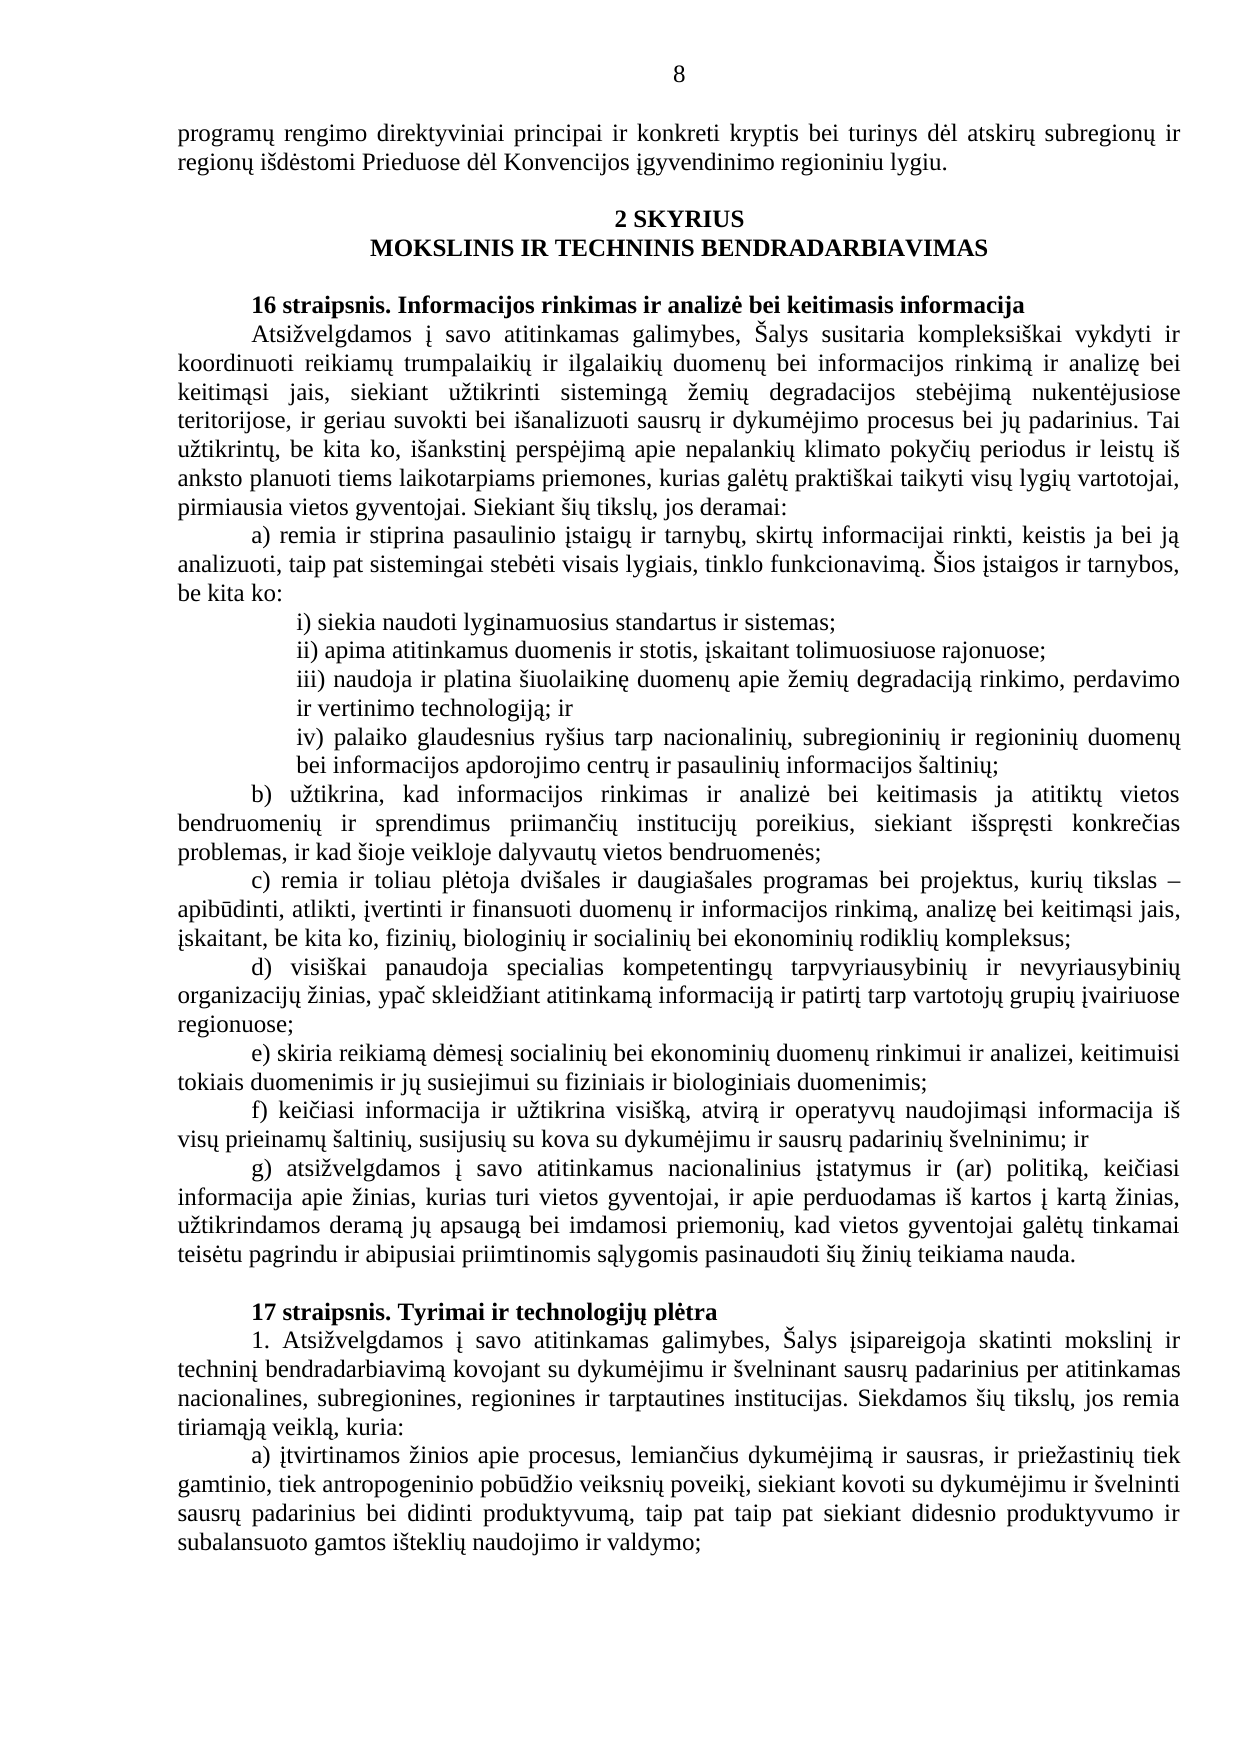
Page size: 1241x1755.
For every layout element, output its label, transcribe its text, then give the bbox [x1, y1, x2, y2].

text 17 straipsnis. Tyrimai ir technologijų plėtra [177, 1297, 1181, 1326]
text iv) palaiko glaudesnius ryšius tarp nacionalinių, subregioninių ir regioninių duomenų bei informacijos apdorojimo centrų ir pasaulinių informacijos šaltinių; [296, 722, 1181, 779]
text Atsižvelgdamos į savo atitinkamas galimybes, Šalys susitaria kompleksiškai vykdyti ir koordinuoti reikiamų trumpalaikių ir ilgalaikių duomenų bei informacijos rinkimą ir analizę bei keitimąsi jais, siekiant užtikrinti sistemingą žemių degradacijos stebėjimą nukentėjusiose teritorijose, ir geriau suvokti bei išanalizuoti sausrų ir dykumėjimo procesus bei jų padarinius. Tai užtikrintų, be kita ko, išankstinį perspėjimą apie nepalankių klimato pokyčių periodus ir leistų iš anksto planuoti tiems laikotarpiams priemones, kurias galėtų praktiškai taikyti visų lygių vartotojai, pirmiausia vietos gyventojai. Siekiant šių tikslų, jos deramai: [177, 319, 1181, 521]
text f) keičiasi informacija ir užtikrina visišką, atvirą ir operatyvų naudojimąsi informacija iš visų prieinamų šaltinių, susijusių su kova su dykumėjimu ir sausrų padarinių švelninimu; ir [177, 1096, 1181, 1153]
text 1. Atsižvelgdamos į savo atitinkamas galimybes, Šalys įsipareigoja skatinti mokslinį ir techninį bendradarbiavimą kovojant su dykumėjimu ir švelninant sausrų padarinius per atitinkamas nacionalines, subregionines, regionines ir tarptautines institucijas. Siekdamos šių tikslų, jos remia tiriamąją veiklą, kuria: [177, 1326, 1181, 1441]
text e) skiria reikiamą dėmesį socialinių bei ekonominių duomenų rinkimui ir analizei, keitimuisi tokiais duomenimis ir jų susiejimui su fiziniais ir biologiniais duomenimis; [177, 1038, 1181, 1096]
text 16 straipsnis. Informacijos rinkimas ir analizė bei keitimasis informacija [177, 291, 1181, 319]
text c) remia ir toliau plėtoja dvišales ir daugiašales programas bei projektus, kurių tikslas – apibūdinti, atlikti, įvertinti ir finansuoti duomenų ir informacijos rinkimą, analizę bei keitimąsi jais, įskaitant, be kita ko, fizinių, biologinių ir socialinių bei ekonominių rodiklių kompleksus; [177, 866, 1181, 952]
text g) atsižvelgdamos į savo atitinkamus nacionalinius įstatymus ir (ar) politiką, keičiasi informacija apie žinias, kurias turi vietos gyventojai, ir apie perduodamas iš kartos į kartą žinias, užtikrindamos deramą jų apsaugą bei imdamosi priemonių, kad vietos gyventojai galėtų tinkamai teisėtu pagrindu ir abipusiai priimtinomis sąlygomis pasinaudoti šių žinių teikiama nauda. [177, 1153, 1181, 1268]
text b) užtikrina, kad informacijos rinkimas ir analizė bei keitimasis ja atitiktų vietos bendruomenių ir sprendimus priimančių institucijų poreikius, siekiant išspręsti konkrečias problemas, ir kad šioje veikloje dalyvautų vietos bendruomenės; [177, 779, 1181, 866]
text i) siekia naudoti lyginamuosius standartus ir sistemas; [296, 607, 1181, 636]
text a) remia ir stiprina pasaulinio įstaigų ir tarnybų, skirtų informacijai rinkti, keistis ja bei ją analizuoti, taip pat sistemingai stebėti visais lygiais, tinklo funkcionavimą. Šios įstaigos ir tarnybos, be kita ko: [177, 521, 1181, 607]
text a) įtvirtinamos žinios apie procesus, lemiančius dykumėjimą ir sausras, ir priežastinių tiek gamtinio, tiek antropogeninio pobūdžio veiksnių poveikį, siekiant kovoti su dykumėjimu ir švelninti sausrų padarinius bei didinti produktyvumą, taip pat taip pat siekiant didesnio produktyvumo ir subalansuoto gamtos išteklių naudojimo ir valdymo; [177, 1441, 1181, 1556]
text ii) apima atitinkamus duomenis ir stotis, įskaitant tolimuosiuose rajonuose; [296, 636, 1181, 664]
text programų rengimo direktyviniai principai ir konkreti kryptis bei turinys dėl atskirų subregionų ir regionų išdėstomi Prieduose dėl Konvencijos įgyvendinimo regioniniu lygiu. [177, 118, 1181, 176]
text iii) naudoja ir platina šiuolaikinę duomenų apie žemių degradaciją rinkimo, perdavimo ir vertinimo technologiją; ir [296, 664, 1181, 722]
text d) visiškai panaudoja specialias kompetentingų tarpvyriausybinių ir nevyriausybinių organizacijų žinias, ypač skleidžiant atitinkamą informaciją ir patirtį tarp vartotojų grupių įvairiuose regionuose; [177, 952, 1181, 1038]
text MOKSLINIS IR TECHNINIS BENDRADARBIAVIMAS [177, 233, 1181, 262]
text 2 SKYRIUS [177, 204, 1181, 233]
